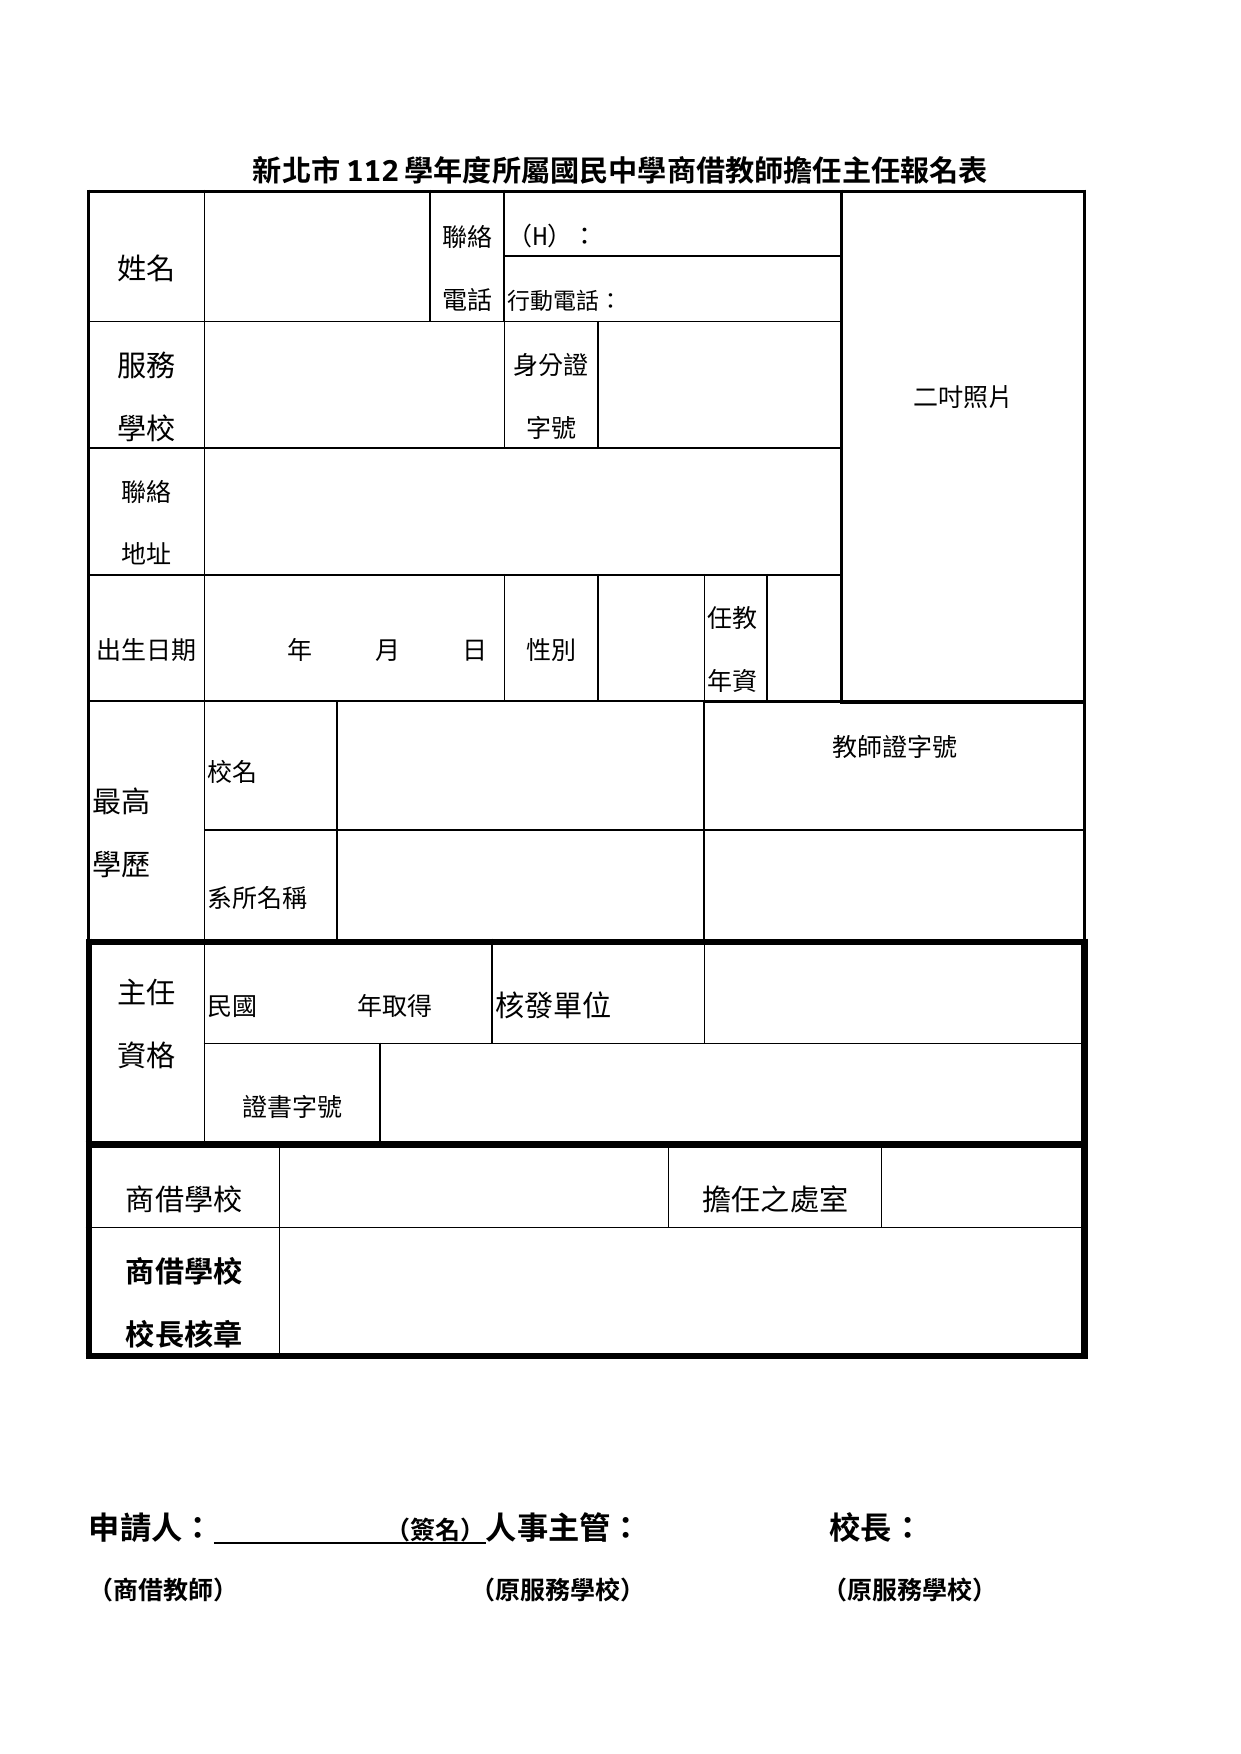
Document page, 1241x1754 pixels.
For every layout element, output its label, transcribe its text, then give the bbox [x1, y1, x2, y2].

text 新北市112學年度所屬國民中學商借教師擔任主任報名表 [89, 127, 1152, 189]
table_cell 服務 學校 [90, 322, 204, 447]
table_cell 商借學校 校長核章 [92, 1228, 279, 1353]
table_cell 行動電話： [505, 257, 840, 321]
table_cell [338, 831, 703, 938]
table_cell 商借學校 [92, 1148, 279, 1226]
text （商借教師） （原服務學校） （原服務學校） [89, 1547, 1152, 1609]
table_cell [599, 322, 840, 447]
table_cell 核發單位 [493, 945, 704, 1043]
table_cell 出生日期 [90, 576, 204, 700]
table_cell 系所名稱 [205, 831, 336, 938]
table_cell 民國 年取得 [205, 945, 491, 1043]
table_cell 擔任之處室 [669, 1148, 881, 1226]
table_header （H）： [505, 193, 840, 255]
table_cell 證書字號 [205, 1044, 379, 1141]
table_cell 年 月 日 [205, 576, 504, 700]
table_cell [882, 1148, 1081, 1226]
table_header [843, 193, 1083, 321]
table_cell [705, 831, 1083, 938]
table_cell [768, 576, 840, 700]
table_cell 聯絡 地址 [90, 449, 204, 574]
table_cell 二吋照片 [843, 321, 1083, 447]
table_cell [280, 1148, 668, 1226]
table_cell [843, 447, 1083, 574]
table_cell 任教 年資 [705, 576, 766, 700]
table_cell [280, 1228, 1081, 1353]
table_cell [205, 322, 504, 447]
table_cell 性別 [505, 576, 597, 700]
table_header [205, 193, 429, 321]
table_cell 最高 學歷 [90, 702, 204, 938]
table_cell [338, 702, 703, 828]
table_cell [205, 449, 840, 574]
table_cell [843, 574, 1083, 700]
table_cell 教師證字號 [705, 703, 1083, 828]
table_cell [705, 945, 1081, 1043]
table_cell [599, 576, 704, 700]
table_cell 身分證 字號 [505, 322, 597, 447]
table_cell 校名 [205, 702, 336, 828]
table_header 聯絡電話 [431, 193, 503, 321]
text 申請人： （簽名）人事主管： 校長： [89, 1484, 1152, 1547]
table_cell 主任 資格 [92, 945, 204, 1141]
table_header 姓名 [90, 193, 204, 321]
table_cell [381, 1044, 1081, 1141]
